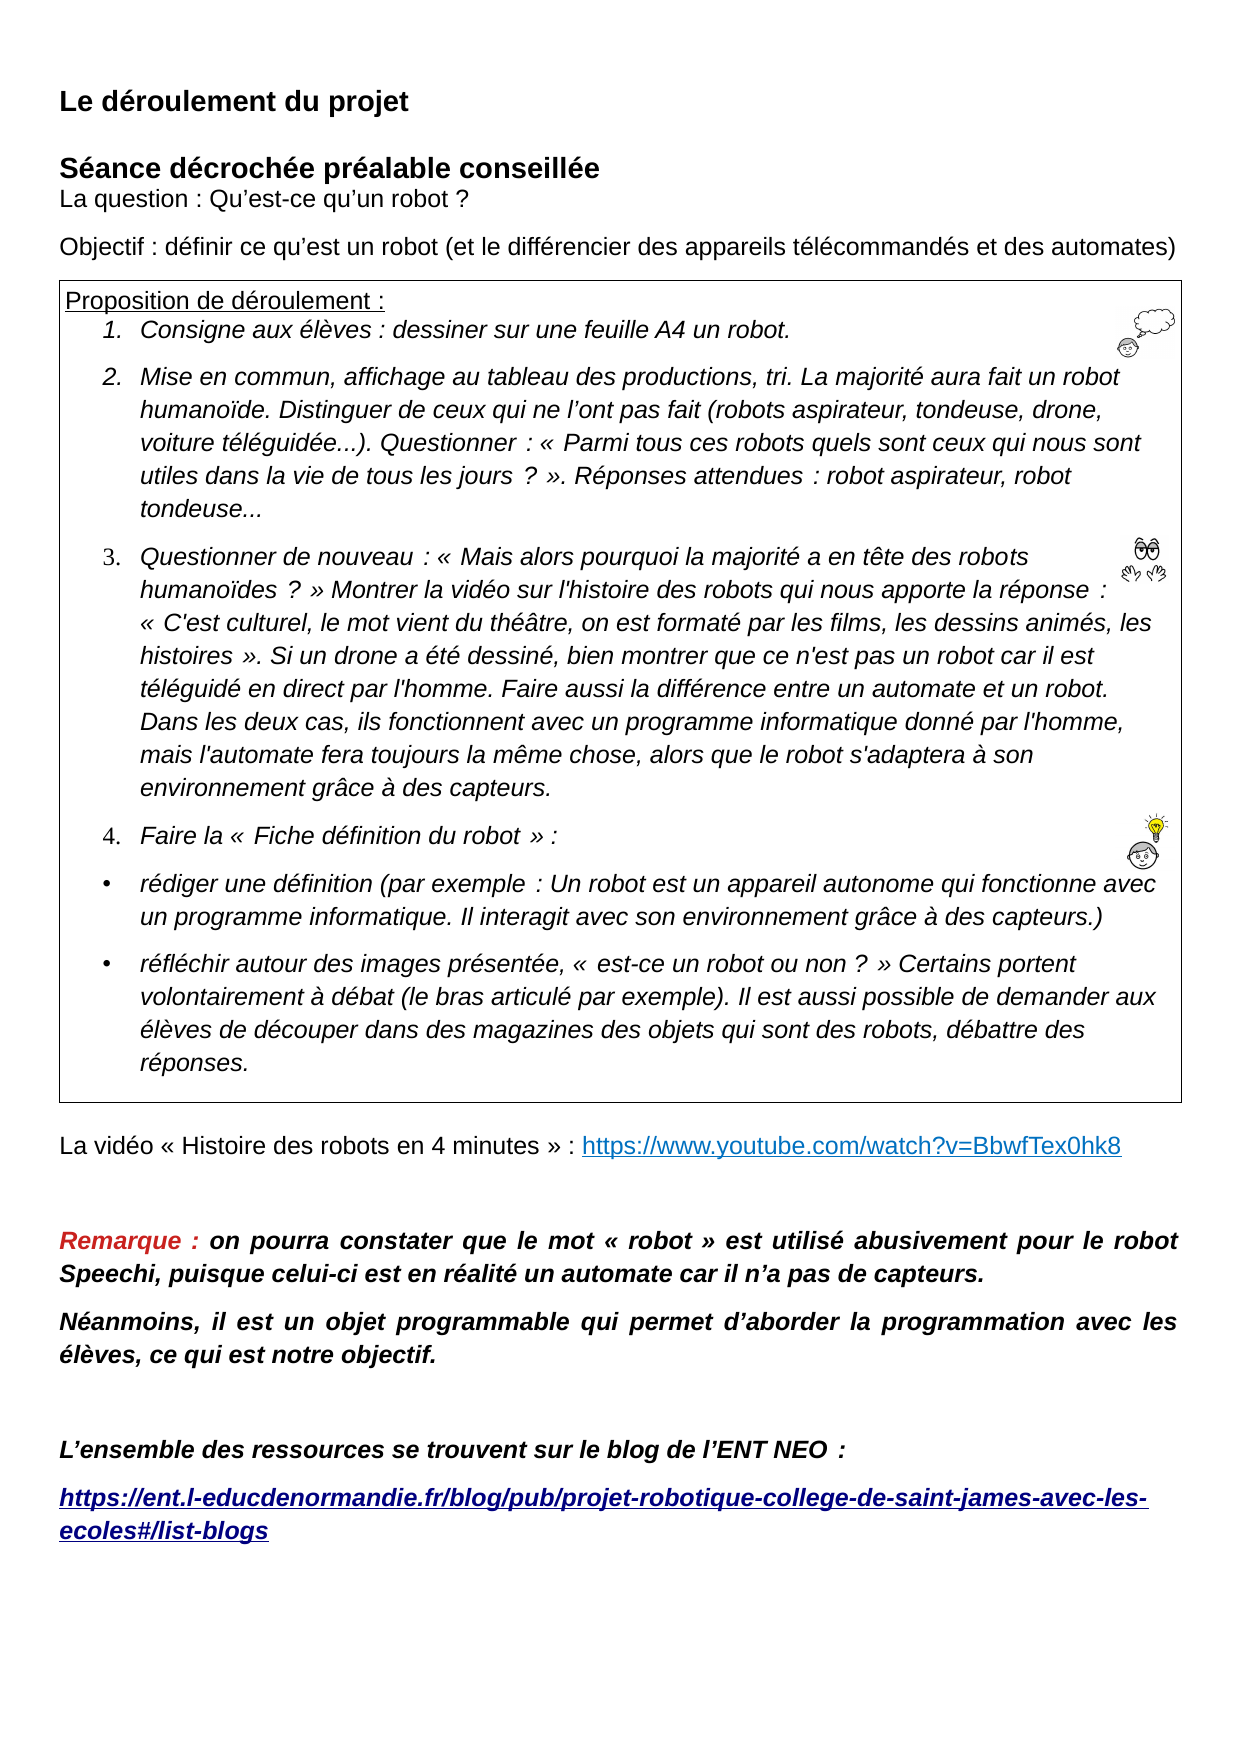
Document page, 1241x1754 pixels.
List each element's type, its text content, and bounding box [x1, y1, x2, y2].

text Remarque : on pourra constater que le mot « robot » est utilisé abusivement pour le robot Speechi, puisque celui-ci est en réalité un automate car il n’a pas de capteurs. [59, 1226, 1181, 1288]
text La vidéo « Histoire des robots en 4 minutes » : https://www.youtube.com/watch?v=BbwfTex0hk8 [59, 1131, 1181, 1160]
subtitle Le déroulement du projet [59, 84, 1181, 118]
text L’ensemble des ressources se trouvent sur le blog de l’ENT NEO : [59, 1435, 1181, 1464]
text Néanmoins, il est un objet programmable qui permet d’aborder la programmation avec les élèves, ce qui est notre objectif. [59, 1307, 1181, 1369]
table_header Proposition de déroulement : Consigne aux élèves : dessiner sur une feuille A4 un robot. Mise en commun, affichage au tableau des productions, tri. La majorité aura fait un robot humanoïde. Distinguer de ceux qui ne l’ont pas fait (robots aspirateur, tondeuse, drone, voiture téléguidée...). Questionner : « Parmi tous ces robots quels sont ceux qui nous sont utiles dans la vie de tous les jours ? ». Réponses attendues : robot aspirateur, robot tondeuse... Questionner de nouveau : « Mais alors pourquoi la majorité a en tête des robots humanoïdes ? » Montrer la vidéo sur l'histoire des robots qui nous apporte la réponse : « C'est culturel, le mot vient du théâtre, on est formaté par les films, les dessins animés, les histoires ». Si un drone a été dessiné, bien montrer que ce n'est pas un robot car il est téléguidé en direct par l'homme. Faire aussi la différence entre un automate et un robot. Dans les deux cas, ils fonctionnent avec un programme informatique donné par l'homme, mais l'automate fera toujours la même chose, alors que le robot s'adaptera à son environnement grâce à des capteurs. Faire la « Fiche définition du robot » : rédiger une définition (par exemple : Un robot est un appareil autonome qui fonctionne avec un programme informatique. Il interagit avec son environnement grâce à des capteurs.) réfléchir autour des images présentée, « est-ce un robot ou non ? » Certains portent volontairement à débat (le bras articulé par exemple). Il est aussi possible de demander aux élèves de découper dans des magazines des objets qui sont des robots, débattre des réponses. [60, 281, 1181, 1102]
text La question : Qu’est-ce qu’un robot ? [59, 184, 1181, 213]
text Objectif : définir ce qu’est un robot (et le différencier des appareils télécommandés et des automates) [59, 232, 1181, 261]
subtitle Séance décrochée préalable conseillée [59, 151, 1181, 184]
text https://ent.l-educdenormandie.fr/blog/pub/projet-robotique-college-de-saint-james-avec-les-ecoles#/list-blogs [59, 1483, 1181, 1544]
